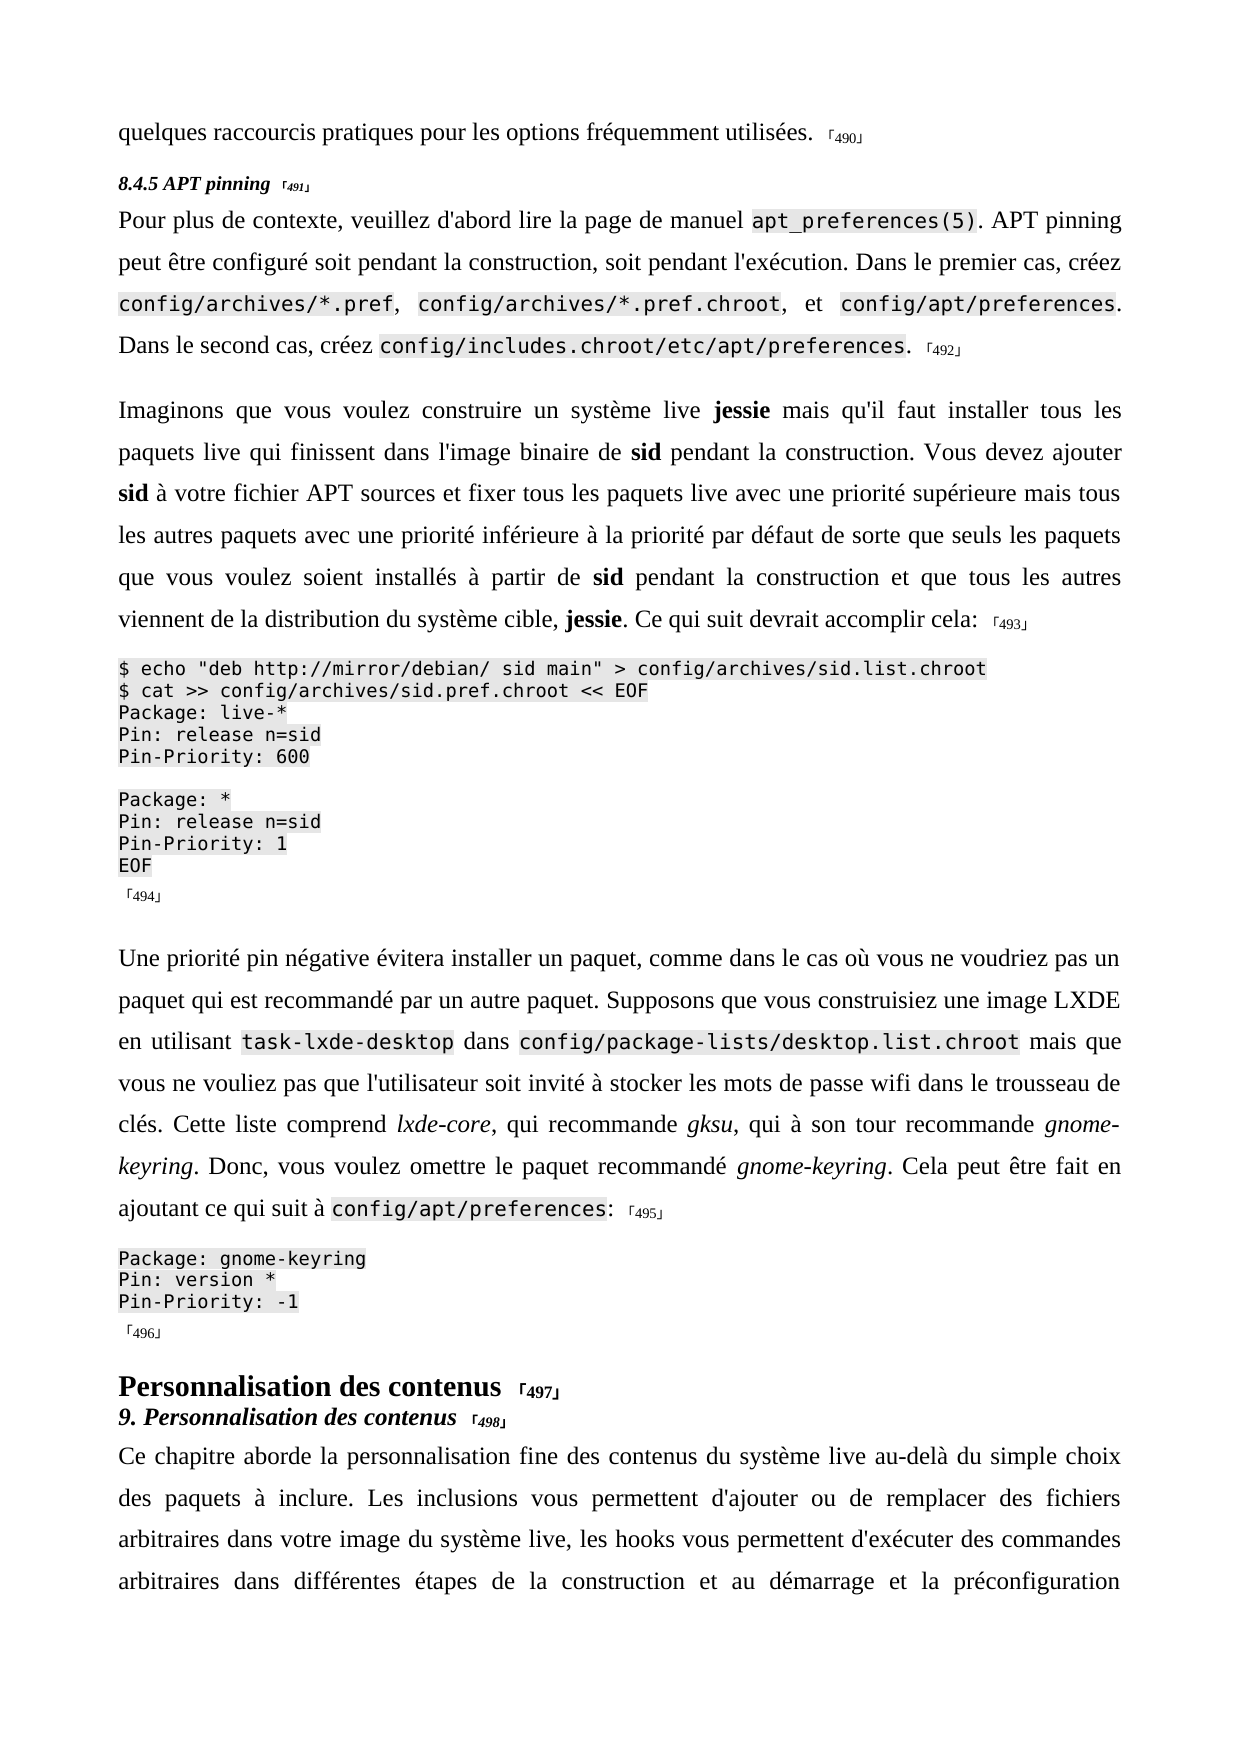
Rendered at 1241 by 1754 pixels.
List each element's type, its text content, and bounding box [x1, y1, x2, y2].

text $ echo "deb http://mirror/debian/ sid main" > config/archives/sid.list.chroot [987, 658, 1122, 680]
text Package: gnome-keyring [366, 1248, 1122, 1269]
text 「494」 [118, 877, 1122, 905]
text quelques raccourcis pratiques pour les options fréquemment utilisées. 「490」 [118, 118, 1122, 146]
subtitle 8.4.5 APT pinning 「491」 [118, 172, 1122, 194]
text Pin: release n=sid [321, 811, 1122, 833]
text EOF [152, 855, 1122, 877]
text Package: * [231, 789, 1122, 811]
subtitle 9. Personnalisation des contenus 「498」 [118, 1403, 1122, 1431]
text Une priorité pin négative évitera installer un paquet, comme dans le cas où vous ne voudriez pas un paquet qui est recommandé par un autre paquet. Supposons que vous construisiez une image LXDE en utilisant task-lxde-desktop dans config/package-lists/desktop.list.chroot mais que vous ne vouliez pas que l'utilisateur soit invité à stocker les mots de passe wifi dans le trousseau de clés. Cette liste comprend lxde-core, qui recommande gksu, qui à son tour recommande gnome-keyring. Donc, vous voulez omettre le paquet recommandé gnome-keyring. Cela peut être fait en ajoutant ce qui suit à config/apt/preferences: 「495」 [118, 944, 1122, 1222]
text Pour plus de contexte, veuillez d'abord lire la page de manuel apt_preferences(5). APT pinning peut être configuré soit pendant la construction, soit pendant l'exécution. Dans le premier cas, créez config/archives/*.pref, config/archives/*.pref.chroot, et config/apt/preferences. Dans le second cas, créez config/includes.chroot/etc/apt/preferences. 「492」 [118, 206, 1122, 359]
text $ cat >> config/archives/sid.pref.chroot << EOF [648, 680, 1122, 702]
text Imaginons que vous voulez construire un système live jessie mais qu'il faut installer tous les paquets live qui finissent dans l'image binaire de sid pendant la construction. Vous devez ajouter sid à votre fichier APT sources et fixer tous les paquets live avec une priorité supérieure mais tous les autres paquets avec une priorité inférieure à la priorité par défaut de sorte que seuls les paquets que vous voulez soient installés à partir de sid pendant la construction et que tous les autres viennent de la distribution du système cible, jessie. Ce qui suit devrait accomplir cela: 「493」 [118, 396, 1122, 632]
text Pin-Priority: 600 [310, 746, 1122, 767]
text 「496」 [118, 1313, 1122, 1341]
text Pin: release n=sid [321, 724, 1122, 746]
text Pin-Priority: -1 [299, 1291, 1122, 1313]
text Package: live-* [287, 702, 1122, 724]
subtitle Personnalisation des contenus 「497」 [118, 1369, 1122, 1403]
text Ce chapitre aborde la personnalisation fine des contenus du système live au-delà du simple choix des paquets à inclure. Les inclusions vous permettent d'ajouter ou de remplacer des fichiers arbitraires dans votre image du système live, les hooks vous permettent d'exécuter des commandes arbitraires dans différentes étapes de la construction et au démarrage et la préconfiguration [118, 1442, 1122, 1595]
text Pin-Priority: 1 [287, 833, 1122, 855]
text Pin: version * [118, 1269, 1122, 1291]
